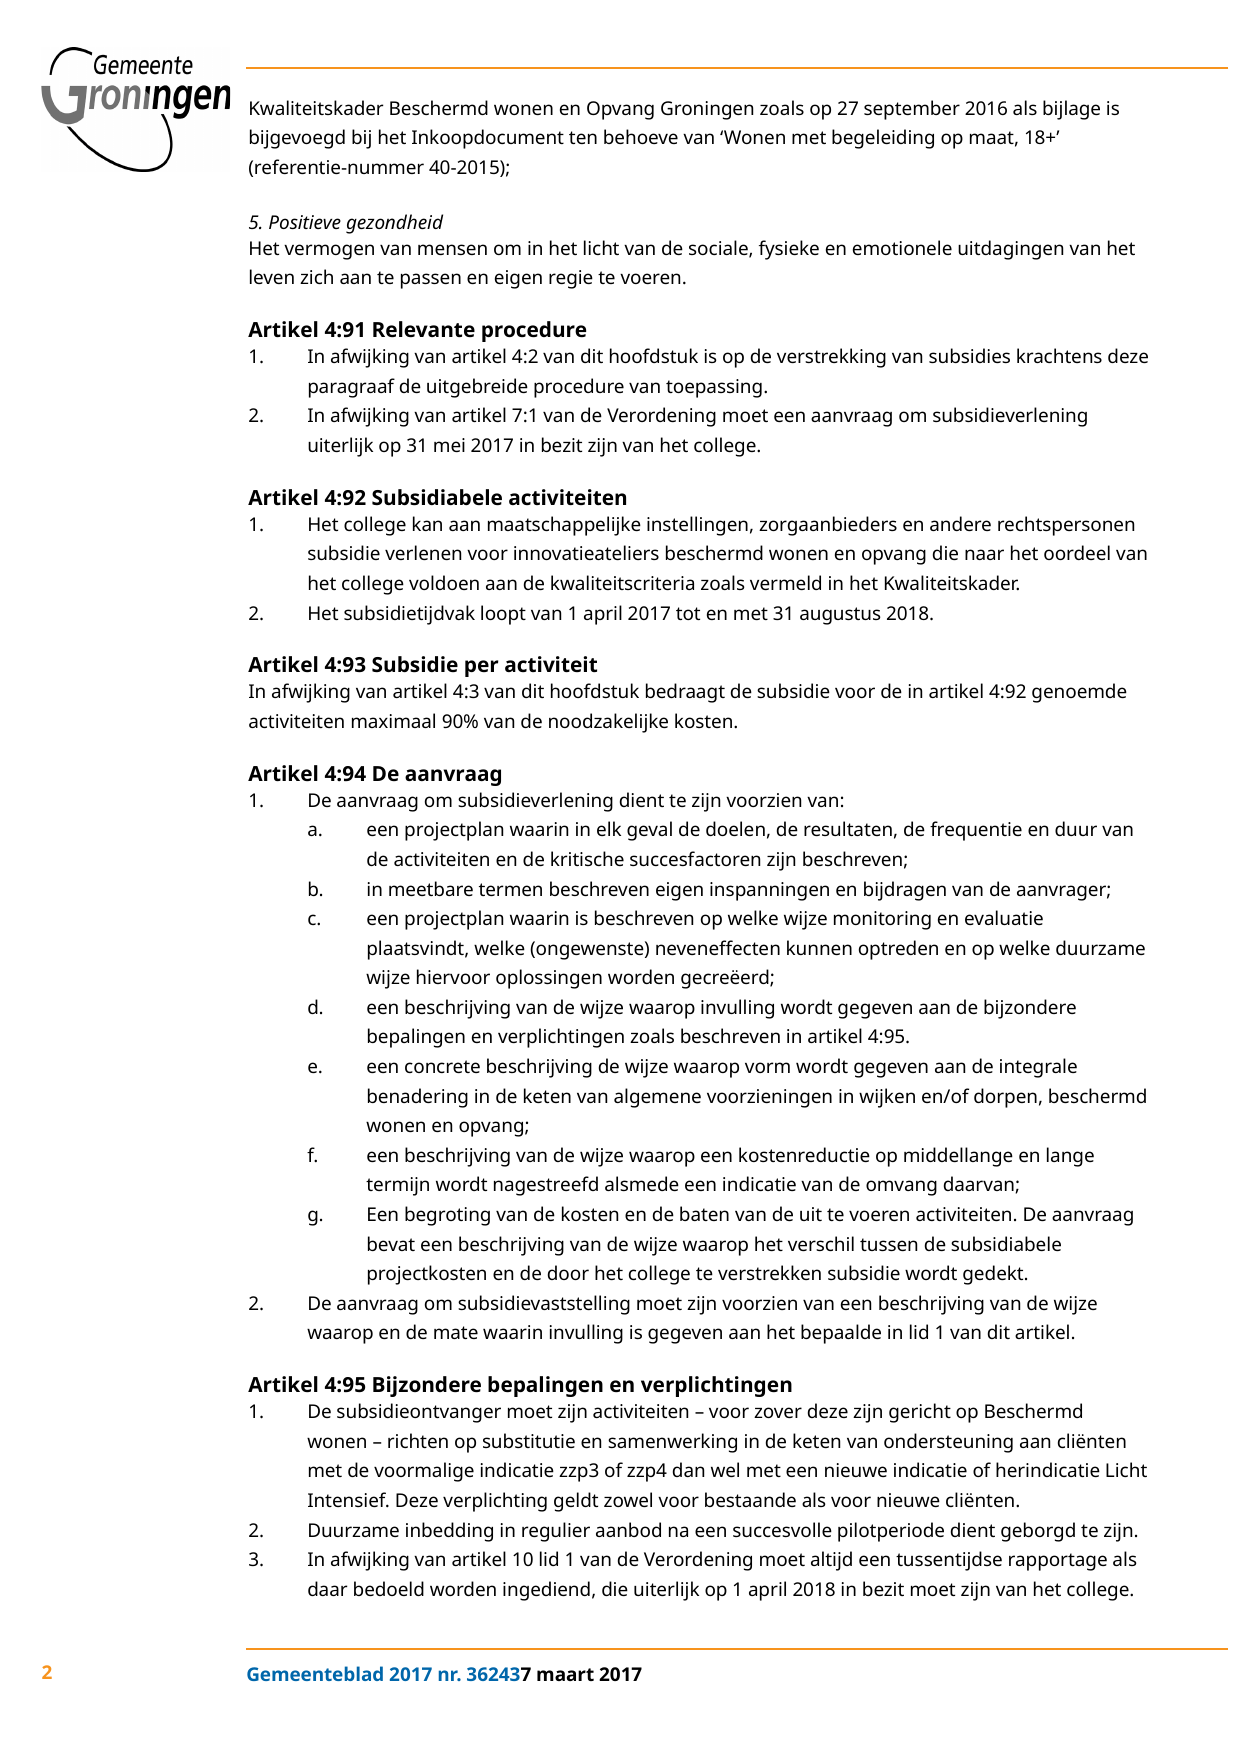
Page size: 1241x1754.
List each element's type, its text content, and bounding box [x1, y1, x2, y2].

list een projectplan waarin in elk geval de doelen, de resultaten, de frequentie en duur van de activiteiten en de kritische succesfactoren zijn beschreven; [307, 817, 1152, 872]
list een beschrijving van de wijze waarop een kostenreductie op middellange en lange termijn wordt nagestreefd alsmede een indicatie van de omvang daarvan; [307, 1142, 1152, 1197]
list Duurzame inbedding in regulier aanbod na een succesvolle pilotperiode dient geborgd te zijn. [248, 1517, 1152, 1542]
text Artikel 4:94 De aanvraag [248, 759, 1152, 787]
text 5. Positieve gezondheid [248, 209, 1152, 235]
text Het vermogen van mensen om in het licht van de sociale, fysieke en emotionele uitdagingen van het leven zich aan te passen en eigen regie te voeren. [248, 235, 1152, 290]
list In afwijking van artikel 4:2 van dit hoofdstuk is op de verstrekking van subsidies krachtens deze paragraaf de uitgebreide procedure van toepassing. [248, 343, 1152, 399]
text Artikel 4:92 Subsidiabele activiteiten [248, 483, 1152, 511]
list De subsidieontvanger moet zijn activiteiten – voor zover deze zijn gericht op Beschermd wonen – richten op substitutie en samenwerking in de keten van ondersteuning aan cliënten met de voormalige indicatie zzp3 of zzp4 dan wel met een nieuwe indicatie of herindicatie Licht Intensief. Deze verplichting geldt zowel voor bestaande als voor nieuwe cliënten. [248, 1398, 1152, 1513]
list Een begroting van de kosten en de baten van de uit te voeren activiteiten. De aanvraag bevat een beschrijving van de wijze waarop het verschil tussen de subsidiabele projectkosten en de door het college te verstrekken subsidie wordt gedekt. [307, 1201, 1152, 1286]
list In afwijking van artikel 7:1 van de Verordening moet een aanvraag om subsidieverlening uiterlijk op 31 mei 2017 in bezit zijn van het college. [248, 403, 1152, 458]
list een concrete beschrijving de wijze waarop vorm wordt gegeven aan de integrale benadering in de keten van algemene voorzieningen in wijken en/of dorpen, beschermd wonen en opvang; [307, 1053, 1152, 1138]
list een projectplan waarin is beschreven op welke wijze monitoring en evaluatie plaatsvindt, welke (ongewenste) neveneffecten kunnen optreden en op welke duurzame wijze hiervoor oplossingen worden gecreëerd; [307, 905, 1152, 990]
list In afwijking van artikel 10 lid 1 van de Verordening moet altijd een tussentijdse rapportage als daar bedoeld worden ingediend, die uiterlijk op 1 april 2018 in bezit moet zijn van het college. [248, 1546, 1152, 1602]
text Artikel 4:93 Subsidie per activiteit [248, 650, 1152, 679]
list een beschrijving van de wijze waarop invulling wordt gegeven aan de bijzondere bepalingen en verplichtingen zoals beschreven in artikel 4:95. [307, 994, 1152, 1049]
picture [41, 47, 231, 172]
list Het college kan aan maatschappelijke instellingen, zorgaanbieders en andere rechtspersonen subsidie verlenen voor innovatieateliers beschermd wonen en opvang die naar het oordeel van het college voldoen aan de kwaliteitscriteria zoals vermeld in het Kwaliteitskader. [248, 511, 1152, 596]
list in meetbare termen beschreven eigen inspanningen en bijdragen van de aanvrager; [307, 876, 1152, 902]
text Artikel 4:91 Relevante procedure [248, 315, 1152, 343]
text Kwaliteitskader Beschermd wonen en Opvang Groningen zoals op 27 september 2016 als bijlage is bijgevoegd bij het Inkoopdocument ten behoeve van ‘Wonen met begeleiding op maat, 18+’ (referentie-nummer 40-2015); [248, 95, 1152, 180]
text In afwijking van artikel 4:3 van dit hoofdstuk bedraagt de subsidie voor de in artikel 4:92 genoemde activiteiten maximaal 90% van de noodzakelijke kosten. [248, 679, 1152, 734]
text Artikel 4:95 Bijzondere bepalingen en verplichtingen [248, 1370, 1152, 1398]
list Het subsidietijdvak loopt van 1 april 2017 tot en met 31 augustus 2018. [248, 600, 1152, 626]
list De aanvraag om subsidievaststelling moet zijn voorzien van een beschrijving van de wijze waarop en de mate waarin invulling is gegeven aan het bepaalde in lid 1 van dit artikel. [248, 1290, 1152, 1345]
list De aanvraag om subsidieverlening dient te zijn voorzien van: [248, 787, 1152, 813]
